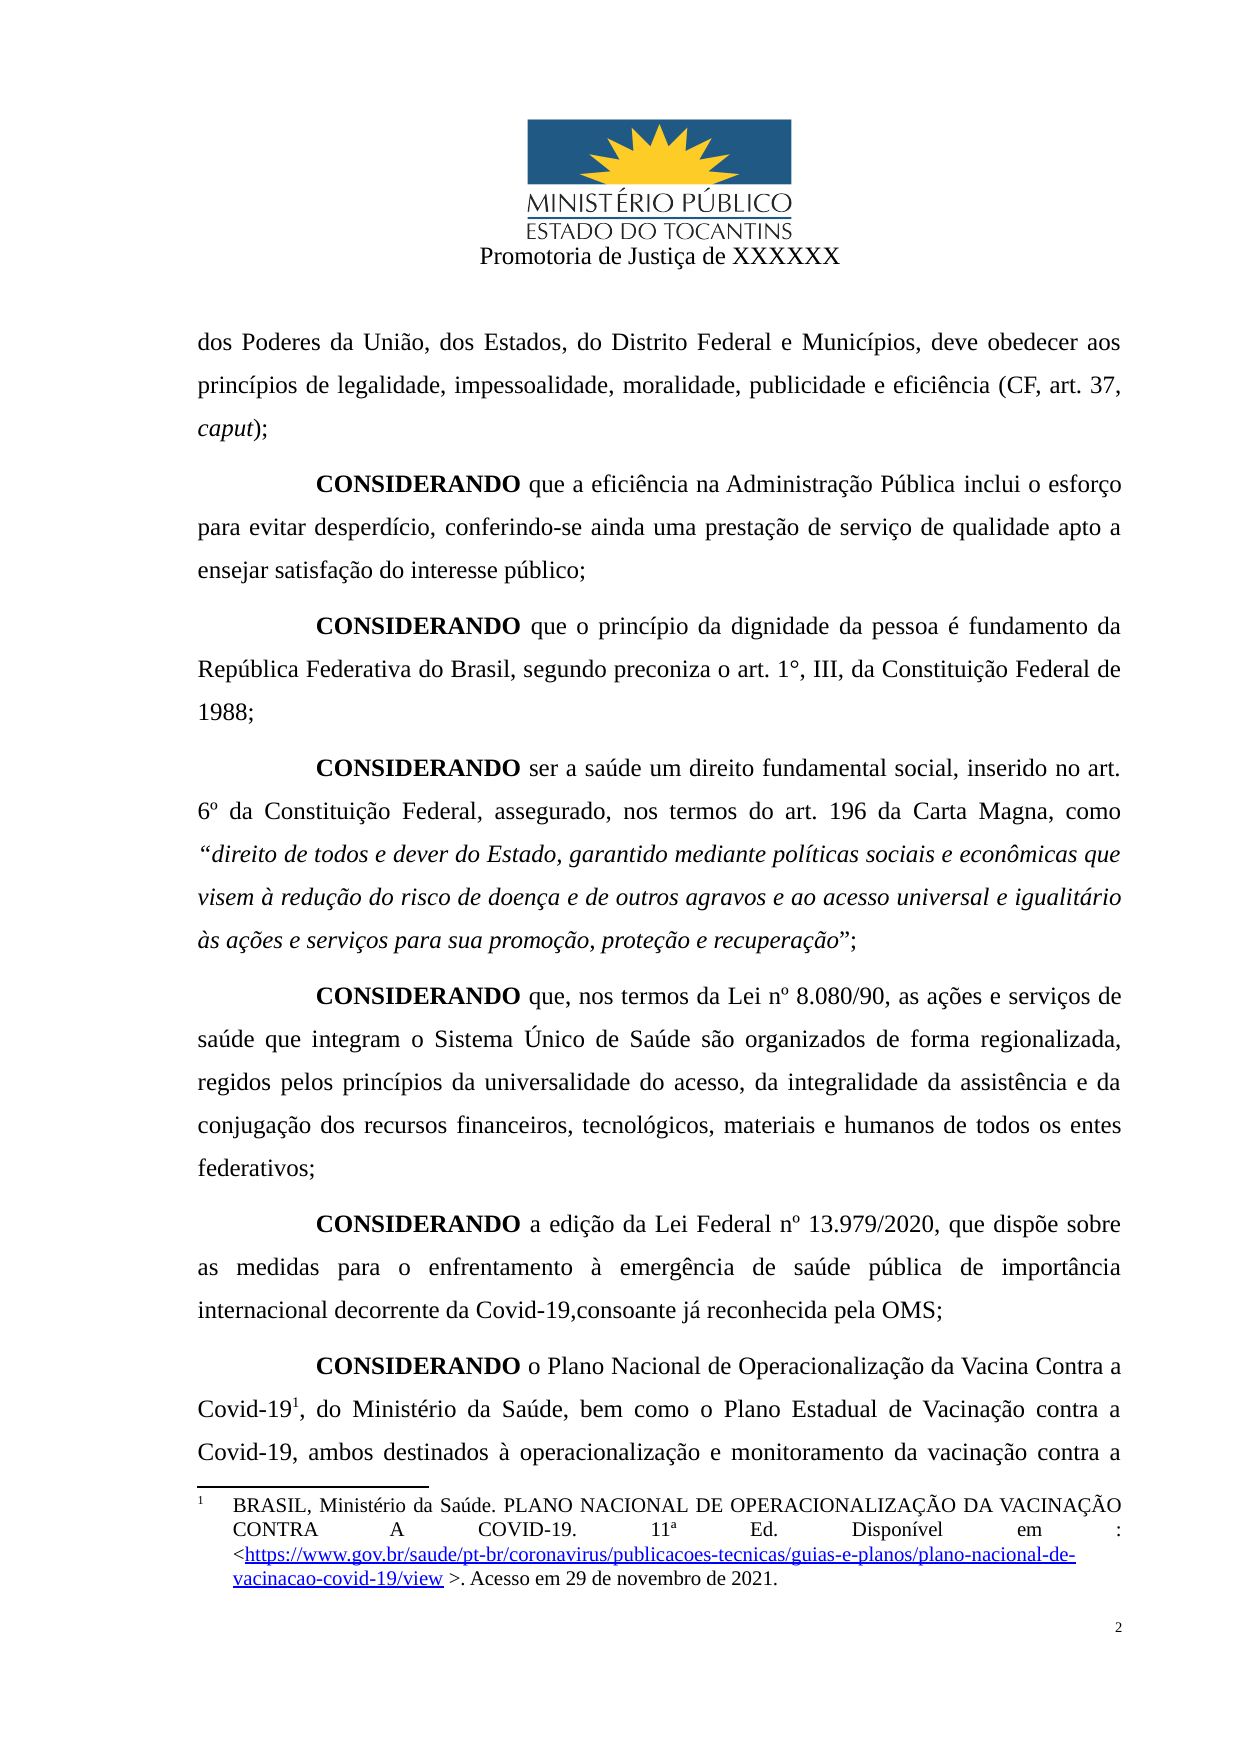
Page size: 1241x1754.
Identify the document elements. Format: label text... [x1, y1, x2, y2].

text CONSIDERANDO que a eficiência na Administração Pública inclui o esforço para evitar desperdício, conferindo-se ainda uma prestação de serviço de qualidade apto a ensejar satisfação do interesse público; [197, 469, 1122, 584]
text CONSIDERANDO que o princípio da dignidade da pessoa é fundamento da República Federativa do Brasil, segundo preconiza o art. 1°, III, da Constituição Federal de 1988; [197, 611, 1122, 726]
text dos Poderes da União, dos Estados, do Distrito Federal e Municípios, deve obedecer aos princípios de legalidade, impessoalidade, moralidade, publicidade e eficiência (CF, art. 37, caput); [197, 327, 1122, 442]
text CONSIDERANDO ser a saúde um direito fundamental social, inserido no art. 6º da Constituição Federal, assegurado, nos termos do art. 196 da Carta Magna, como “direito de todos e dever do Estado, garantido mediante políticas sociais e econômicas que visem à redução do risco de doença e de outros agravos e ao acesso universal e igualitário às ações e serviços para sua promoção, proteção e recuperação”; [197, 753, 1122, 954]
text CONSIDERANDO a edição da Lei Federal nº 13.979/2020, que dispõe sobre as medidas para o enfrentamento à emergência de saúde pública de importância internacional decorrente da Covid-19,consoante já reconhecida pela OMS; [197, 1209, 1122, 1324]
text CONSIDERANDO que, nos termos da Lei nº 8.080/90, as ações e serviços de saúde que integram o Sistema Único de Saúde são organizados de forma regionalizada, regidos pelos princípios da universalidade do acesso, da integralidade da assistência e da conjugação dos recursos financeiros, tecnológicos, materiais e humanos de todos os entes federativos; [197, 981, 1122, 1182]
picture [526, 118, 793, 241]
text CONSIDERANDO o Plano Nacional de Operacionalização da Vacina Contra a Covid-19, do Ministério da Saúde, bem como o Plano Estadual de Vacinação contra a Covid-19, ambos destinados à operacionalização e monitoramento da vacinação contra a [197, 1351, 1122, 1466]
text BRASIL, Ministério da Saúde. PLANO NACIONAL DE OPERACIONALIZAÇÃO DA VACINAÇÃO CONTRA A COVID-19. 11ª Ed. Disponível em : <https://www.gov.br/saude/pt-br/coronavirus/publicacoes-tecnicas/guias-e-planos/plano-nacional-de-vacinacao-covid-19/view >. Acesso em 29 de novembro de 2021. [197, 1493, 1122, 1589]
